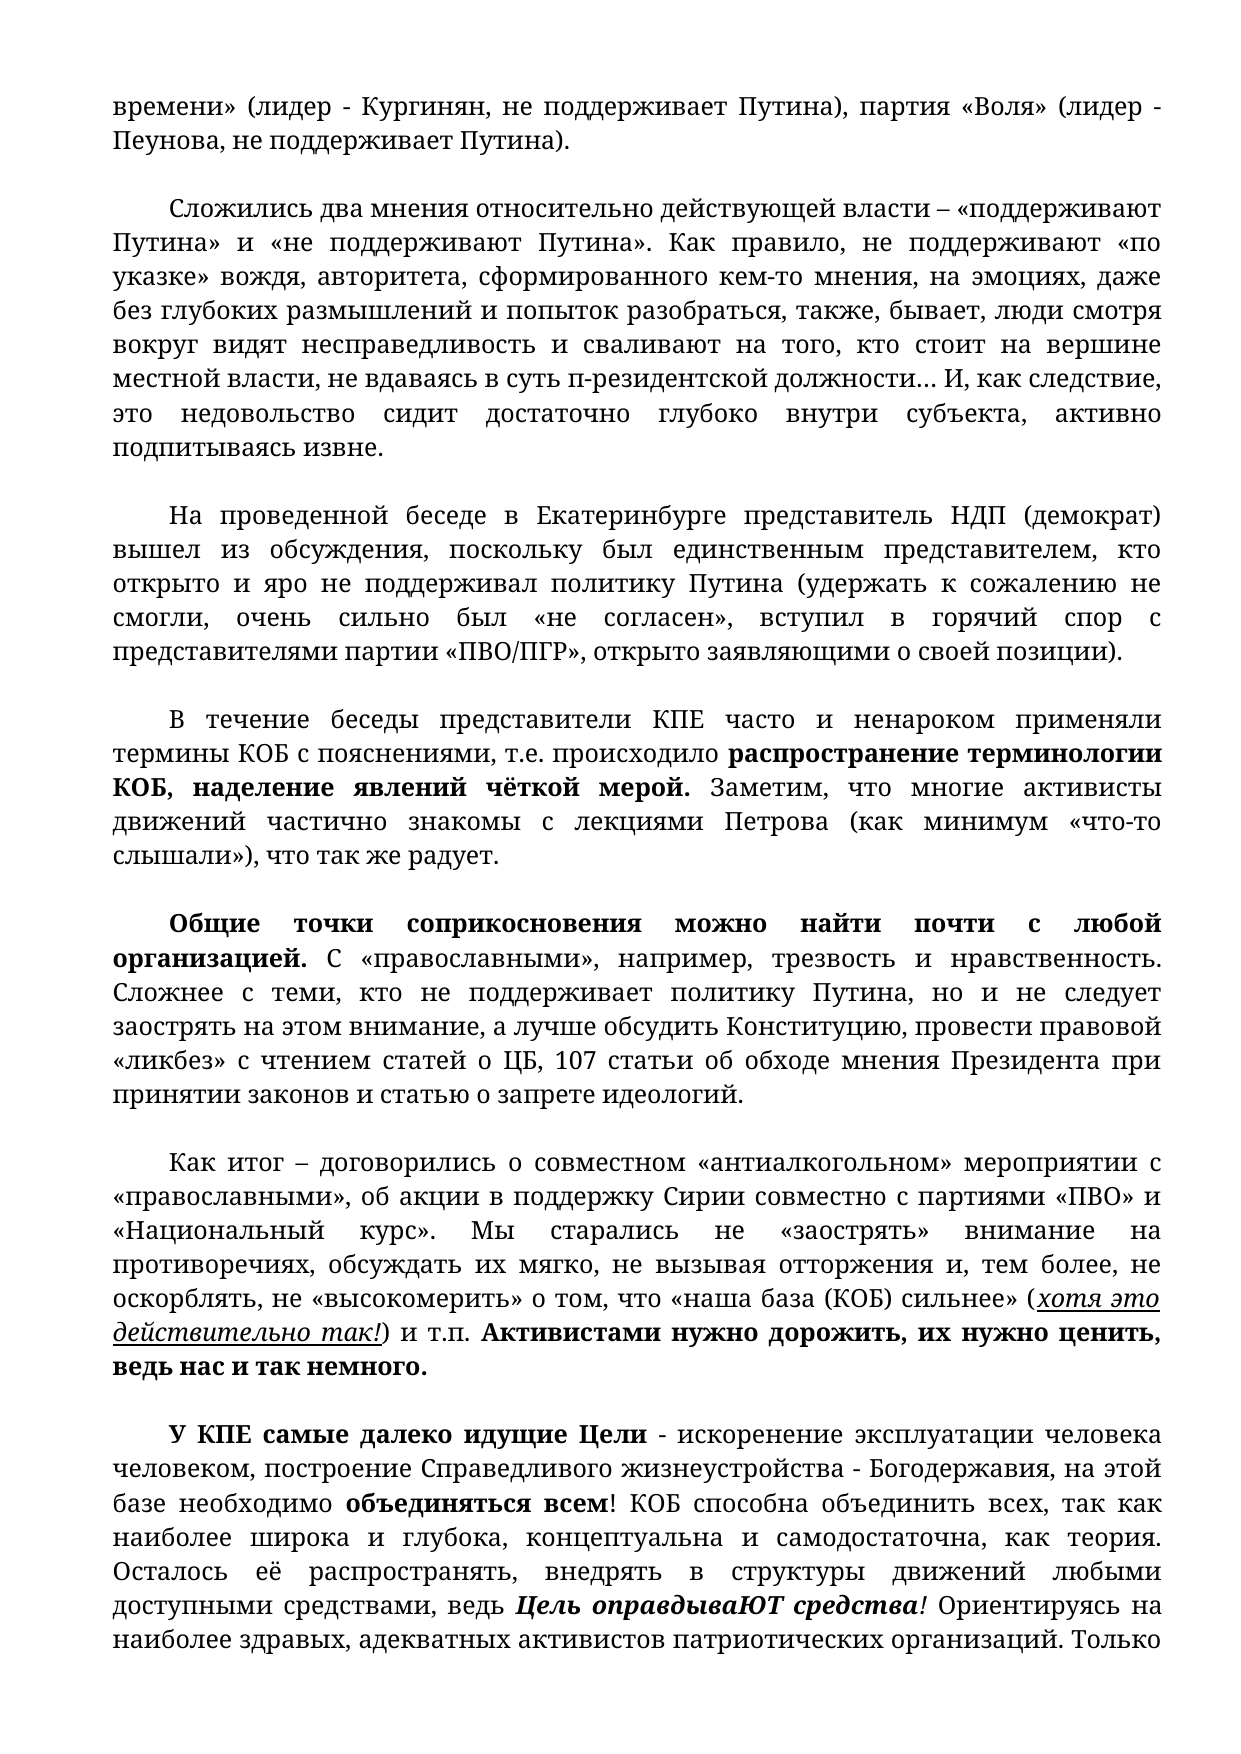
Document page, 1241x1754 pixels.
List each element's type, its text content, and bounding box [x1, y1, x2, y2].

text Общие точки соприкосновения можно найти почти с любой организацией. С «православными», например, трезвость и нравственность. Сложнее с теми, кто не поддерживает политику Путина, но и не следует заострять на этом внимание, а лучше обсудить Конституцию, провести правовой «ликбез» с чтением статей о ЦБ, 107 статьи об обходе мнения Президента при принятии законов и статью о запрете идеологий. [112, 906, 1162, 1111]
text времени» (лидер - Кургинян, не поддерживает Путина), партия «Воля» (лидер - Пеунова, не поддерживает Путина). [112, 89, 1162, 157]
text Сложились два мнения относительно действующей власти – «поддерживают Путина» и «не поддерживают Путина». Как правило, не поддерживают «по указке» вождя, авторитета, сформированного кем-то мнения, на эмоциях, даже без глубоких размышлений и попыток разобраться, также, бывает, люди смотря вокруг видят несправедливость и сваливают на того, кто стоит на вершине местной власти, не вдаваясь в суть п-резидентской должности… И, как следствие, это недовольство сидит достаточно глубоко внутри субъекта, активно подпитываясь извне. [112, 191, 1162, 463]
text Как итог – договорились о совместном «антиалкогольном» мероприятии с «православными», об акции в поддержку Сирии совместно с партиями «ПВО» и «Национальный курс». Мы старались не «заострять» внимание на противоречиях, обсуждать их мягко, не вызывая отторжения и, тем более, не оскорблять, не «высокомерить» о том, что «наша база (КОБ) сильнее» (хотя это действительно так!) и т.п. Активистами нужно дорожить, их нужно ценить, ведь нас и так немного. [112, 1144, 1162, 1383]
text На проведенной беседе в Екатеринбурге представитель НДП (демократ) вышел из обсуждения, поскольку был единственным представителем, кто открыто и яро не поддерживал политику Путина (удержать к сожалению не смогли, очень сильно был «не согласен», вступил в горячий спор с представителями партии «ПВО/ПГР», открыто заявляющими о своей позиции). [112, 497, 1162, 668]
text В течение беседы представители КПЕ часто и ненароком применяли термины КОБ с пояснениями, т.е. происходило распространение терминологии КОБ, наделение явлений чёткой мерой. Заметим, что многие активисты движений частично знакомы с лекциями Петрова (как минимум «что-то слышали»), что так же радует. [112, 702, 1162, 872]
text У КПЕ самые далеко идущие Цели - искоренение эксплуатации человека человеком, построение Справедливого жизнеустройства - Богодержавия, на этой базе необходимо объединяться всем! КОБ способна объединить всех, так как наиболее широка и глубока, концептуальна и самодостаточна, как теория. Осталось её распространять, внедрять в структуры движений любыми доступными средствами, ведь Цель оправдываЮТ средства! Ориентируясь на наиболее здравых, адекватных активистов патриотических организаций. Только [112, 1417, 1162, 1656]
